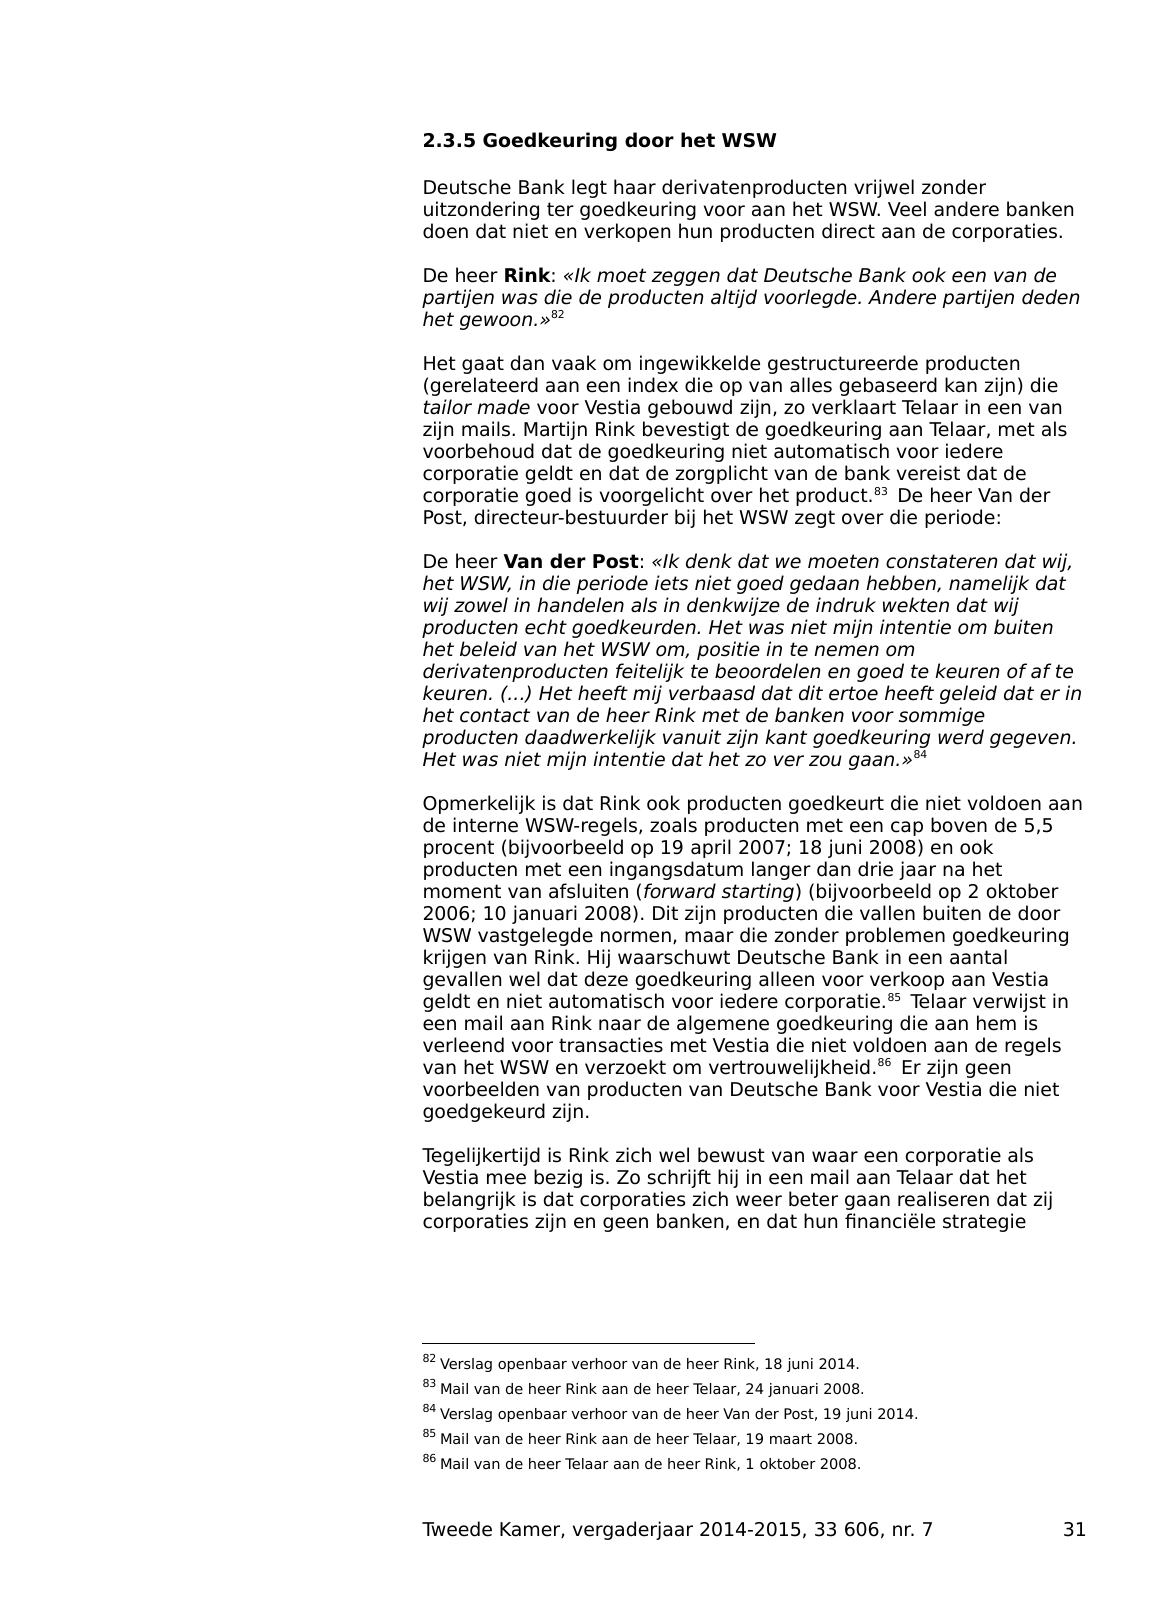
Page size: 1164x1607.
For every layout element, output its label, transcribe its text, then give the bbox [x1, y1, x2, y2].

text Mail van de heer Telaar aan de heer Rink, 1 oktober 2008. [422, 1452, 1087, 1474]
text Mail van de heer Rink aan de heer Telaar, 24 januari 2008. [422, 1377, 1087, 1399]
subtitle 2.3.5 Goedkeuring door het WSW [422, 130, 1087, 152]
text Mail van de heer Rink aan de heer Telaar, 19 maart 2008. [422, 1427, 1087, 1449]
text Opmerkelijk is dat Rink ook producten goedkeurt die niet voldoen aan de interne WSW-regels, zoals producten met een cap boven de 5,5 procent (bijvoorbeeld op 19 april 2007; 18 juni 2008) en ook producten met een ingangsdatum langer dan drie jaar na het moment van afsluiten (forward starting) (bijvoorbeeld op 2 oktober 2006; 10 januari 2008). Dit zijn producten die vallen buiten de door WSW vastgelegde normen, maar die zonder problemen goedkeuring krijgen van Rink. Hij waarschuwt Deutsche Bank in een aantal gevallen wel dat deze goedkeuring alleen voor verkoop aan Vestia geldt en niet automatisch voor iedere corporatie. Telaar verwijst in een mail aan Rink naar de algemene goedkeuring die aan hem is verleend voor transacties met Vestia die niet voldoen aan de regels van het WSW en verzoekt om vertrouwelijkheid. Er zijn geen voorbeelden van producten van Deutsche Bank voor Vestia die niet goedgekeurd zijn. [422, 793, 1087, 1123]
text Deutsche Bank legt haar derivatenproducten vrijwel zonder uitzondering ter goedkeuring voor aan het WSW. Veel andere banken doen dat niet en verkopen hun producten direct aan de corporaties. [422, 177, 1087, 243]
text Verslag openbaar verhoor van de heer Van der Post, 19 juni 2014. [422, 1402, 1087, 1424]
text Tegelijkertijd is Rink zich wel bewust van waar een corporatie als Vestia mee bezig is. Zo schrijft hij in een mail aan Telaar dat het belangrijk is dat corporaties zich weer beter gaan realiseren dat zij corporaties zijn en geen banken, en dat hun financiële strategie [422, 1145, 1087, 1233]
text Het gaat dan vaak om ingewikkelde gestructureerde producten (gerelateerd aan een index die op van alles gebaseerd kan zijn) die tailor made voor Vestia gebouwd zijn, zo verklaart Telaar in een van zijn mails. Martijn Rink bevestigt de goedkeuring aan Telaar, met als voorbehoud dat de goedkeuring niet automatisch voor iedere corporatie geldt en dat de zorgplicht van de bank vereist dat de corporatie goed is voorgelicht over het product. De heer Van der Post, directeur-bestuurder bij het WSW zegt over die periode: [422, 353, 1087, 529]
text Verslag openbaar verhoor van de heer Rink, 18 juni 2014. [422, 1352, 1087, 1374]
text De heer Van der Post: «Ik denk dat we moeten constateren dat wij, het WSW, in die periode iets niet goed gedaan hebben, namelijk dat wij zowel in handelen als in denkwijze de indruk wekten dat wij producten echt goedkeurden. Het was niet mijn intentie om buiten het beleid van het WSW om, positie in te nemen om derivatenproducten feitelijk te beoordelen en goed te keuren of af te keuren. (...) Het heeft mij verbaasd dat dit ertoe heeft geleid dat er in het contact van de heer Rink met de banken voor sommige producten daadwerkelijk vanuit zijn kant goedkeuring werd gegeven. Het was niet mijn intentie dat het zo ver zou gaan.» [422, 551, 1087, 771]
text De heer Rink: «Ik moet zeggen dat Deutsche Bank ook een van de partijen was die de producten altijd voorlegde. Andere partijen deden het gewoon.» [422, 265, 1087, 331]
